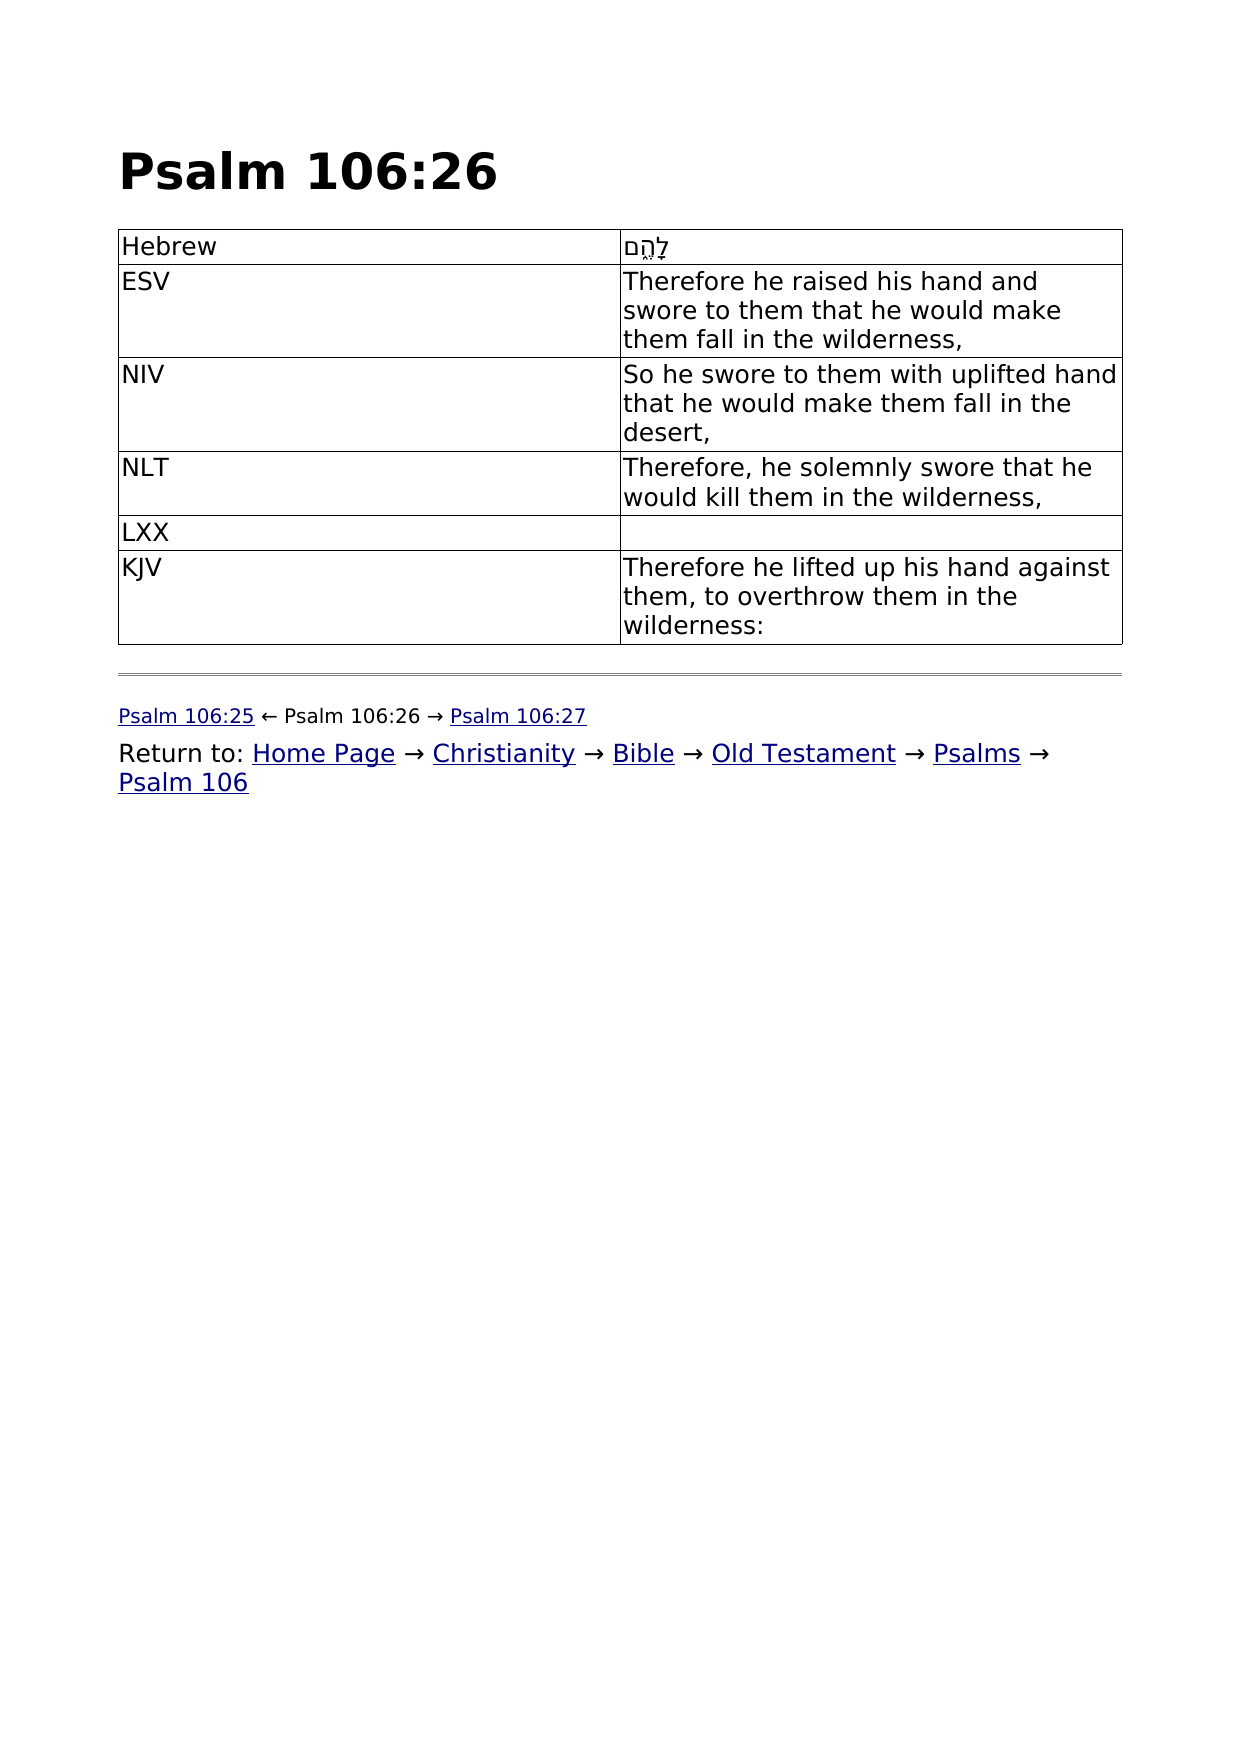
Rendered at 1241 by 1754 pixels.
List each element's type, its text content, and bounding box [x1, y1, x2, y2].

subtitle Psalm 106:26 [118, 143, 1122, 201]
table_cell [621, 516, 1122, 550]
table_cell KJV [119, 551, 620, 643]
table_cell ESV [119, 265, 620, 357]
table_cell Therefore, he solemnly swore that he would kill them in the wilderness, [621, 452, 1122, 515]
table_cell LXX [119, 516, 620, 550]
text Return to: Home Page → Christianity → Bible → Old Testament → Psalms → Psalm 106 [118, 739, 1122, 797]
table_cell Therefore he raised his hand and swore to them that he would make them fall in the wilderness, [621, 265, 1122, 357]
table_header Hebrew [119, 230, 620, 264]
table_cell NIV [119, 358, 620, 451]
table_cell NLT [119, 452, 620, 515]
table_cell Therefore he lifted up his hand against them, to overthrow them in the wilderness: [621, 551, 1122, 643]
table_header לָהֶ֑ם [621, 230, 1122, 264]
text Psalm 106:25 ← Psalm 106:26 → Psalm 106:27 [118, 705, 1122, 739]
table_cell So he swore to them with uplifted hand that he would make them fall in the desert, [621, 358, 1122, 451]
